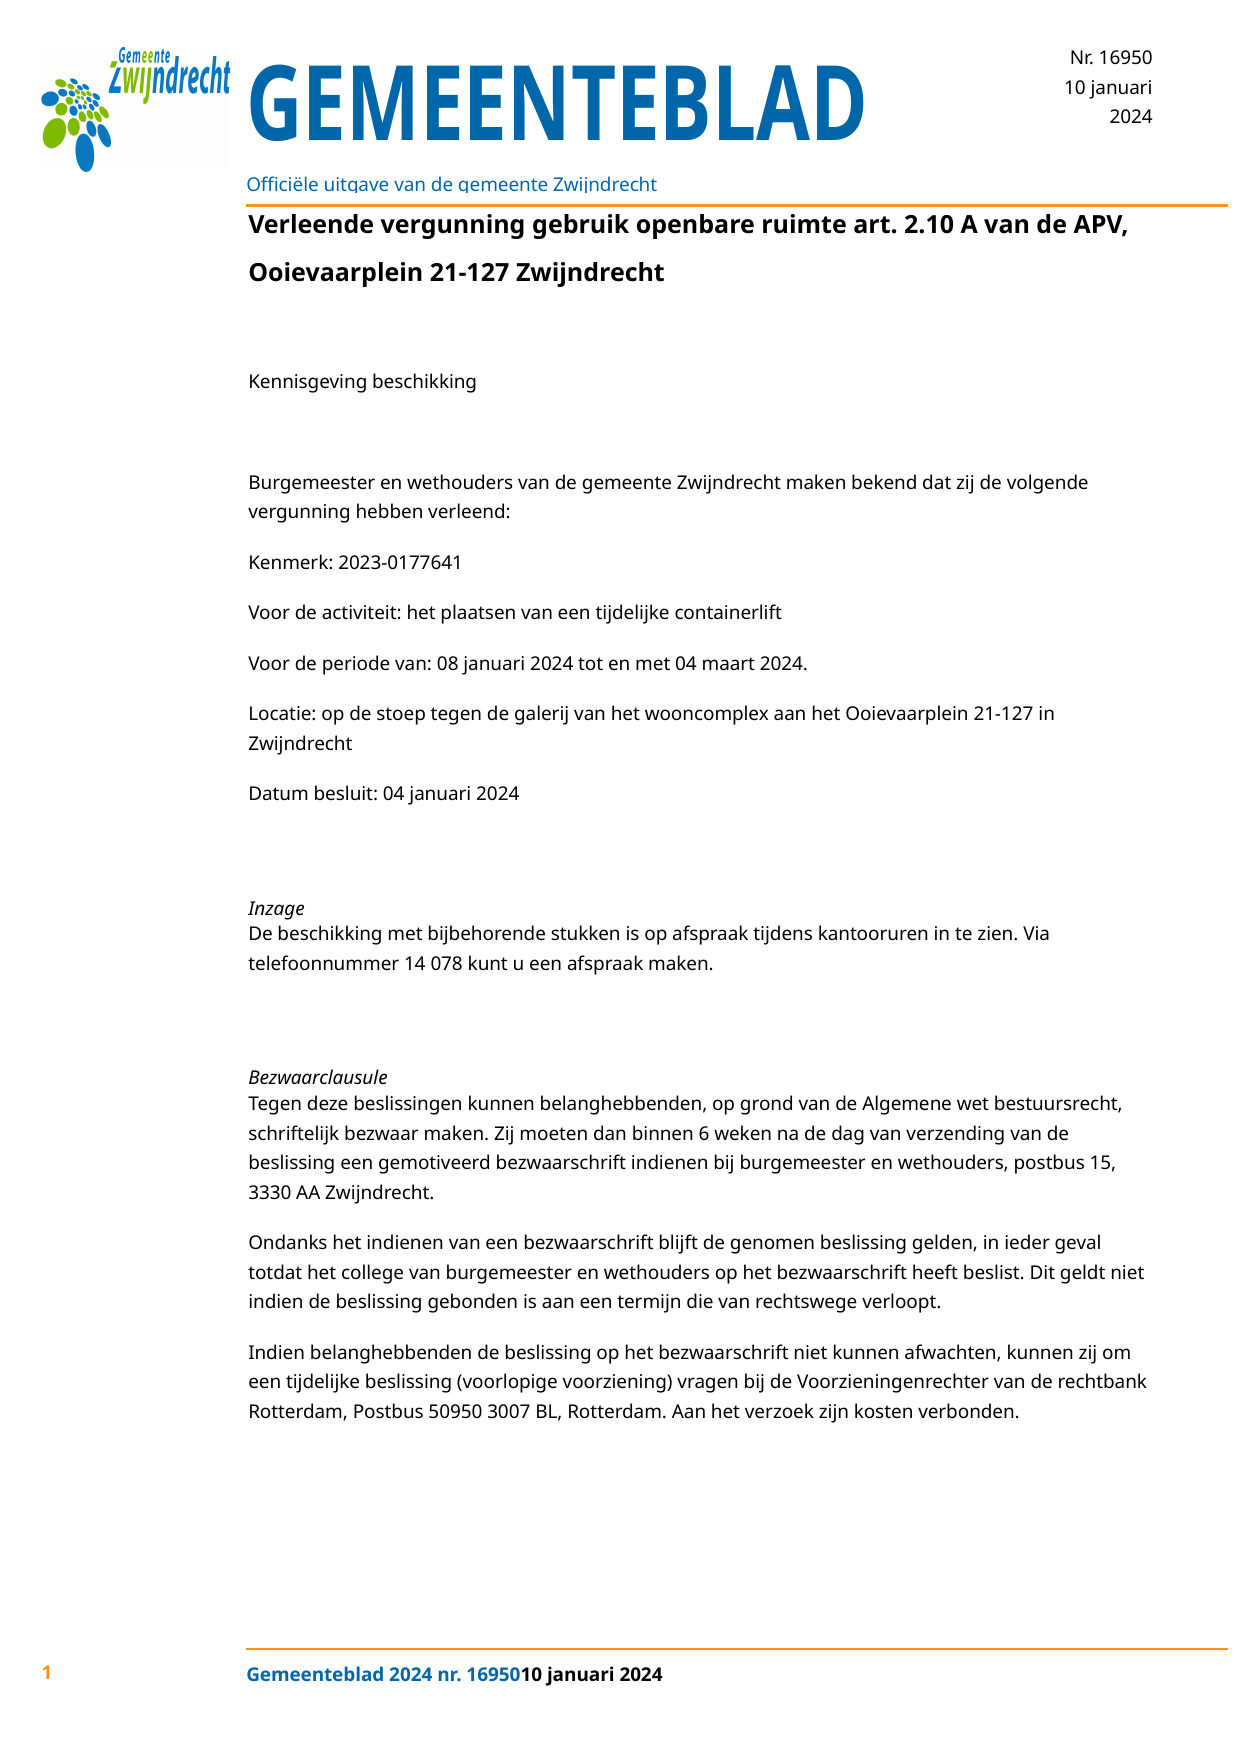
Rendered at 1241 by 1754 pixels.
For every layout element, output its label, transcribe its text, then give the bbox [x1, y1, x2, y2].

text Verleende vergunning gebruik openbare ruimte art. 2.10 A van de APV, Ooievaarplein 21-127 Zwijndrecht [248, 207, 1152, 288]
text Indien belanghebbenden de beslissing op het bezwaarschrift niet kunnen afwachten, kunnen zij om een tijdelijke beslissing (voorlopige voorziening) vragen bij de Voorzieningenrechter van de rechtbank Rotterdam, Postbus 50950 3007 BL, Rotterdam. Aan het verzoek zijn kosten verbonden. [248, 1339, 1152, 1424]
text Inzage [248, 895, 1152, 921]
text Datum besluit: 04 januari 2024 [248, 780, 1152, 806]
text Bezwaarclausule [248, 1064, 1152, 1090]
text Tegen deze beslissingen kunnen belanghebbenden, op grond van de Algemene wet bestuursrecht, schriftelijk bezwaar maken. Zij moeten dan binnen 6 weken na de dag van verzending van de beslissing een gemotiveerd bezwaarschrift indienen bij burgemeester en wethouders, postbus 15, 3330 AA Zwijndrecht. [248, 1090, 1152, 1205]
text Voor de activiteit: het plaatsen van een tijdelijke containerlift [248, 599, 1152, 625]
text Kennisgeving beschikking [248, 368, 1152, 394]
text Kenmerk: 2023-0177641 [248, 549, 1152, 575]
text Ondanks het indienen van een bezwaarschrift blijft de genomen beslissing gelden, in ieder geval totdat het college van burgemeester en wethouders op het bezwaarschrift heeft beslist. Dit geldt niet indien de beslissing gebonden is aan een termijn die van rechtswege verloopt. [248, 1229, 1152, 1314]
text Locatie: op de stoep tegen de galerij van het wooncomplex aan het Ooievaarplein 21-127 in Zwijndrecht [248, 700, 1152, 756]
picture [41, 47, 231, 172]
text Voor de periode van: 08 januari 2024 tot en met 04 maart 2024. [248, 650, 1152, 676]
text De beschikking met bijbehorende stukken is op afspraak tijdens kantooruren in te zien. Via telefoonnummer 14 078 kunt u een afspraak maken. [248, 921, 1152, 976]
text Burgemeester en wethouders van de gemeente Zwijndrecht maken bekend dat zij de volgende vergunning hebben verleend: [248, 469, 1152, 524]
